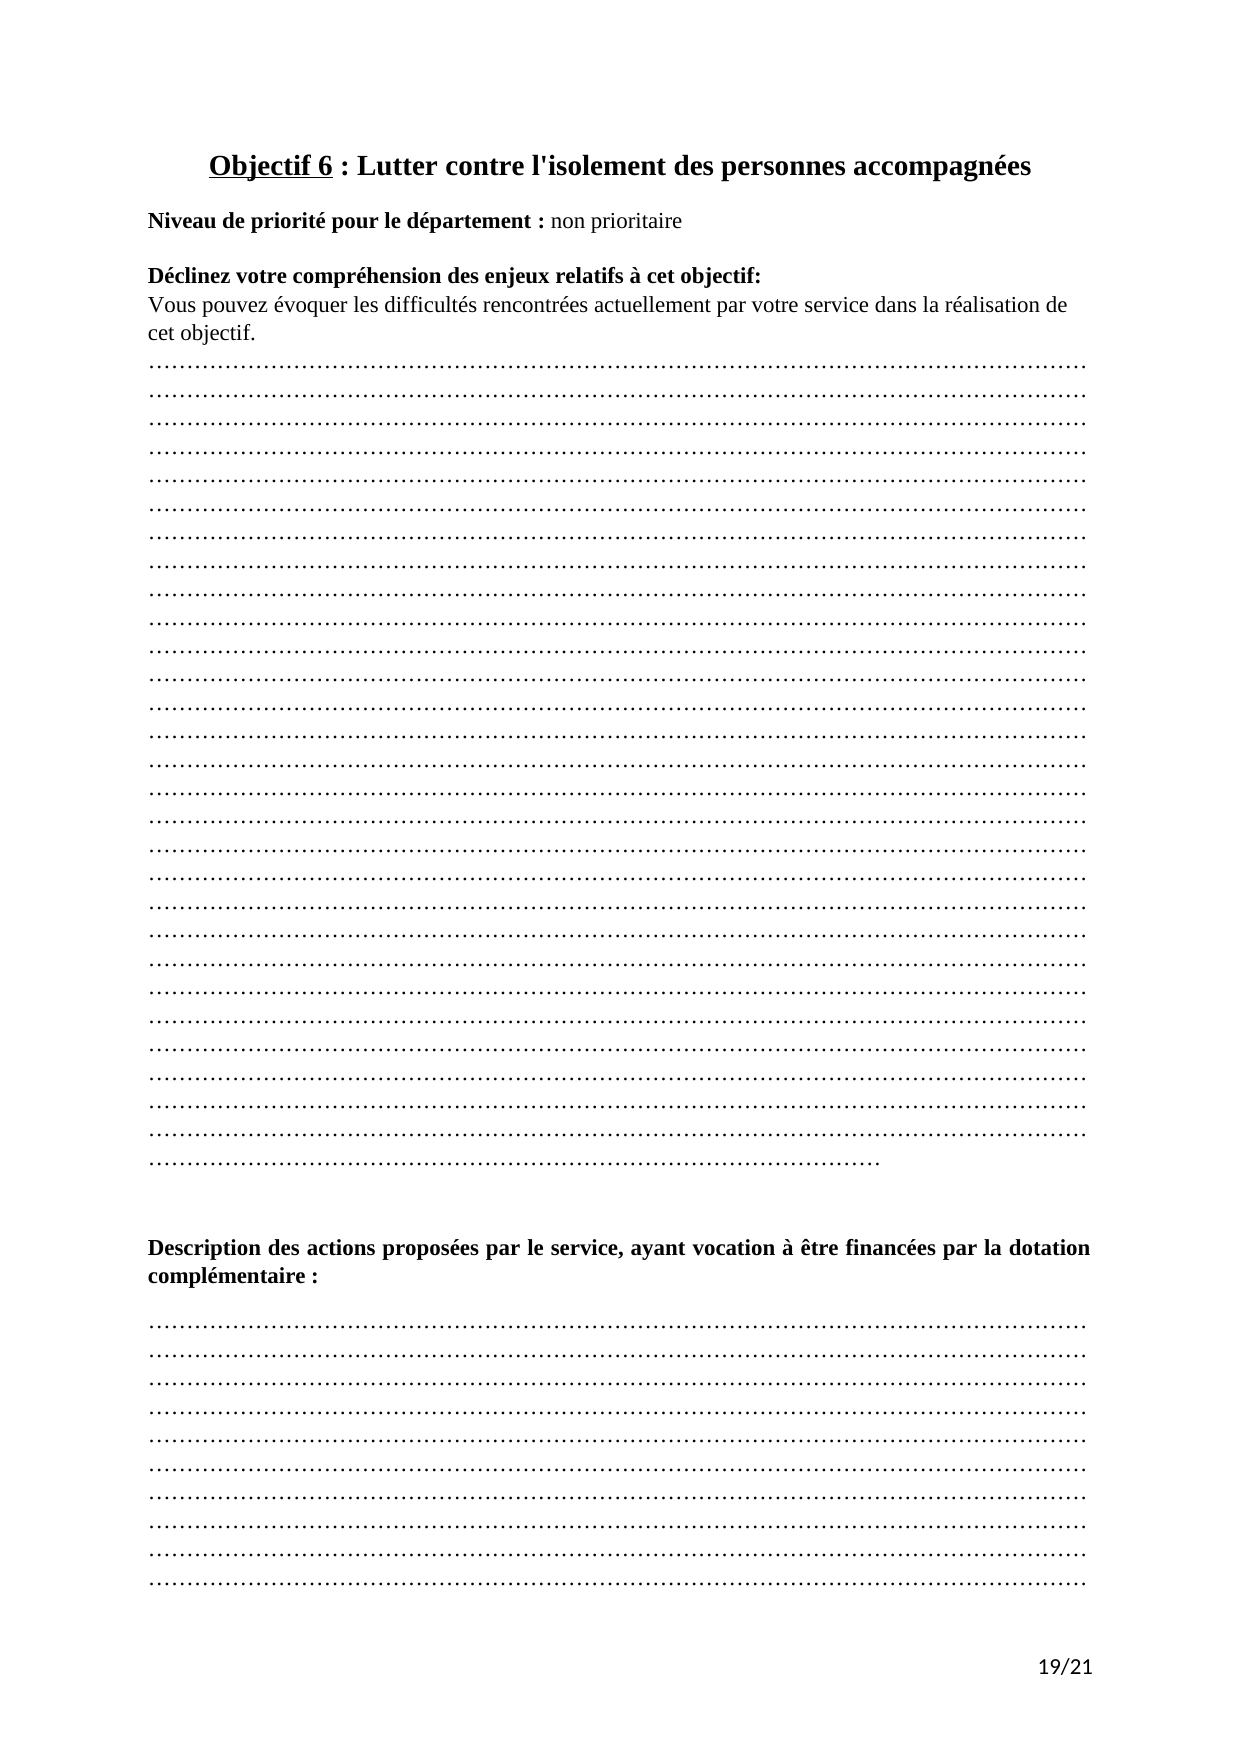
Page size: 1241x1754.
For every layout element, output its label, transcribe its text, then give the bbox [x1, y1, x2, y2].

text …………………………………………………………………………………………………………………………………………………………………………………………………………………………………………………………………………………………………………………………………………………………………………………………………………………………………………………………………………………………………………………………………………………………………………………………………………………………………………………………………………………………………………………………………………………………………………………………………………………………………………………………………………………………………………………………………………………………………………………………………………………………………………………………………………………………………………………………………… [148, 1308, 1093, 1590]
text Déclinez votre compréhension des enjeux relatifs à cet objectif: [148, 262, 1093, 289]
text Objectif 6 : Lutter contre l'isolement des personnes accompagnées [148, 148, 1093, 181]
text Vous pouvez évoquer les difficultés rencontrées actuellement par votre service dans la réalisation de cet objectif. [148, 291, 1093, 346]
text ………………………………………………………………………………………………………………………………………………………………………………………………………………………………………………………………………………………………………………………………………………………………………………………………………………………………………………………………………………………………………………………………………………………………………………………………………………………………………………………………………………………………………………………………………………………………………………………………………………………………………………………………………………………………………………………………………………………………………………………………………………………………………………………………………………………………………………………………………………………………………………………………………………………………………………………………………………………………………………………………………………………………………………………………………………………………………………………………………………………………………………………………………………………………………………………………………………………………………………………………………………………………………………………………………………………………………………………………………………………………………………………………………………………………………………………………………………………………………………………………………………………………………………………………………………………………………………………………………………………………………………………………………………………………………………………………………………………………………………………………………………………………………………………………………………………………………………………………………………………………………………………………………………………………………………………………………………………………………………………………………………………………………………………………………………………………………………………………………………………………………………………………………………………………………………………………………………………………………………………………………………………………………………………………………………………………………………………………………………………………………………………………………………………………………………………………………… [148, 348, 1093, 1170]
text Description des actions proposées par le service, ayant vocation à être financées par la dotation complémentaire : [148, 1234, 1093, 1289]
text Niveau de priorité pour le département : non prioritaire [148, 207, 1093, 234]
